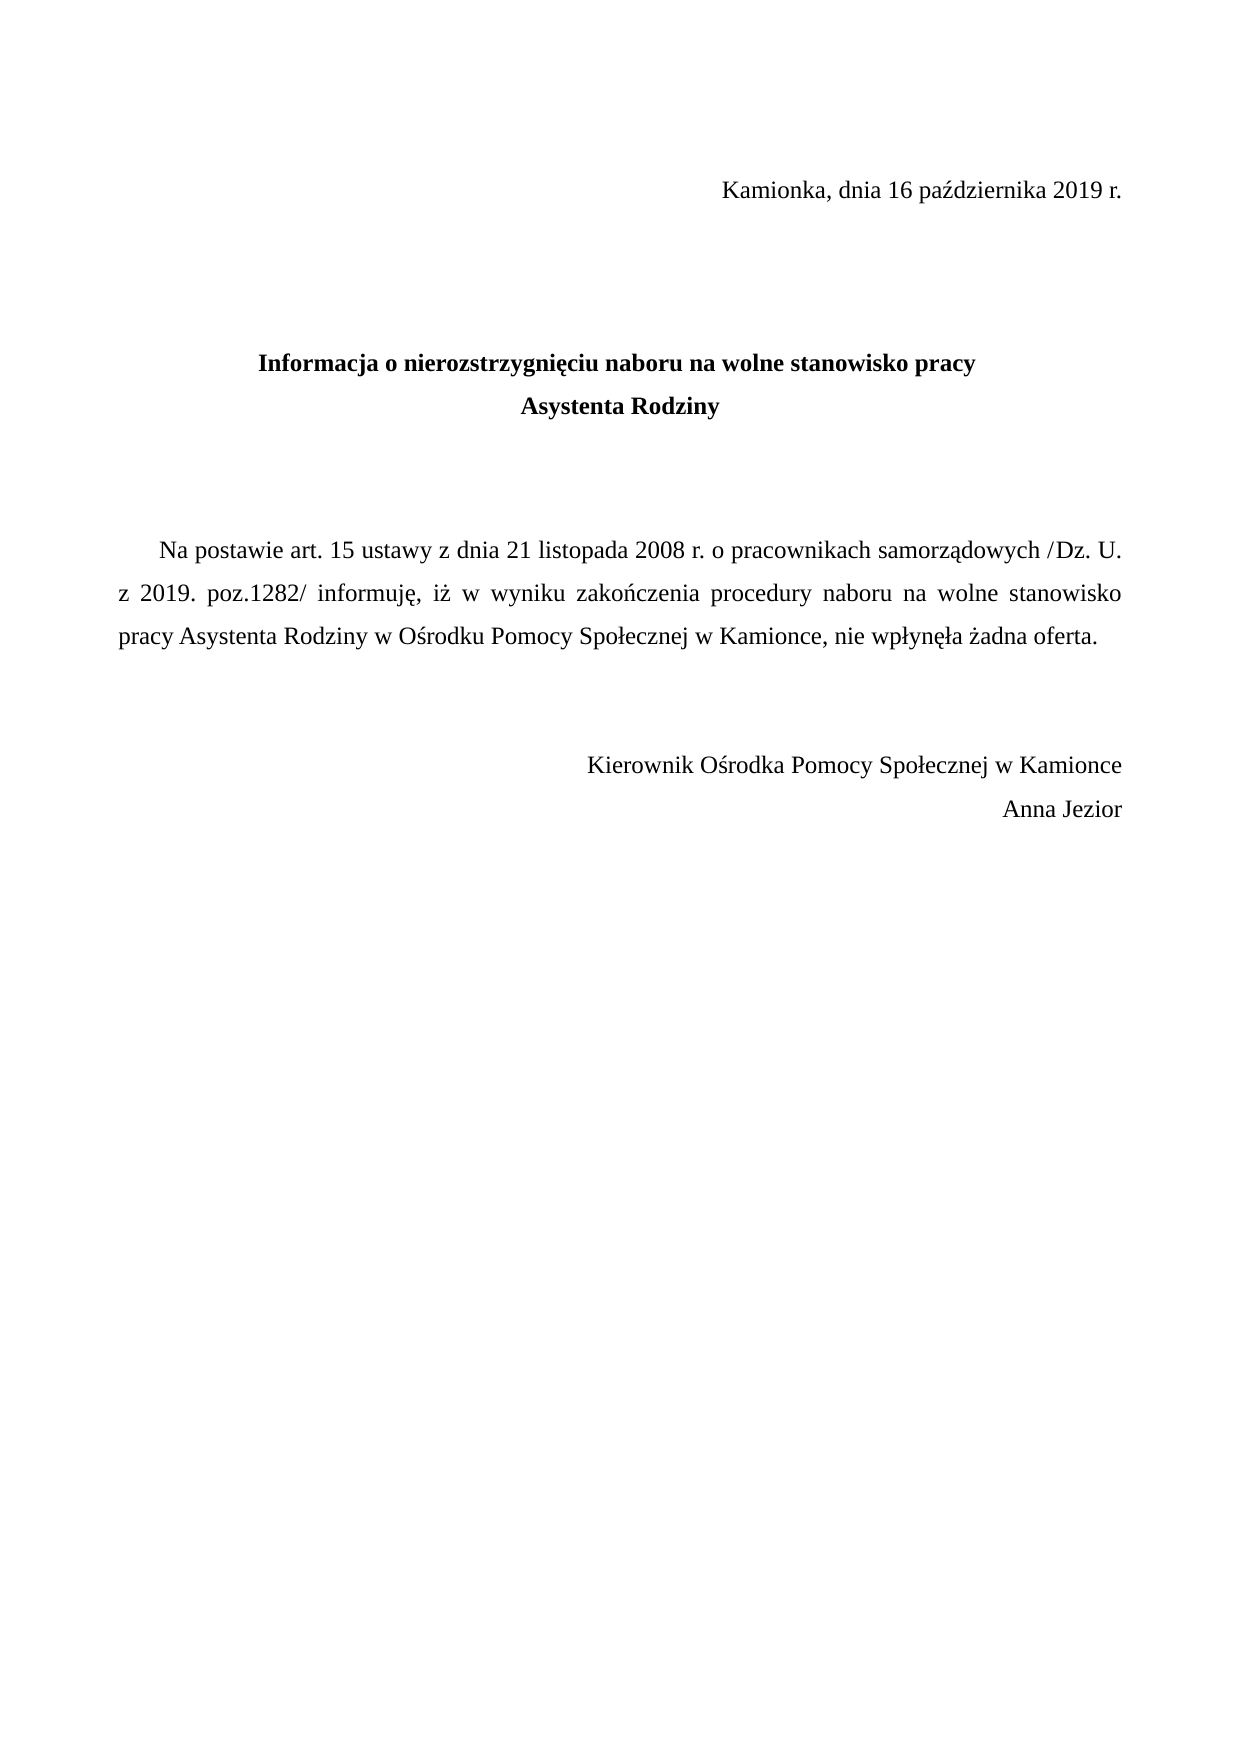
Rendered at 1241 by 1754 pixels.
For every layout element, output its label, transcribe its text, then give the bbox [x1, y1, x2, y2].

text Na postawie art. 15 ustawy z dnia 21 listopada 2008 r. o pracownikach samorządowych /Dz. U. z 2019. poz.1282/ informuję, iż w wyniku zakończenia procedury naboru na wolne stanowisko pracy Asystenta Rodziny w Ośrodku Pomocy Społecznej w Kamionce, nie wpłynęła żadna oferta. [118, 535, 1122, 650]
text Anna Jezior [118, 794, 1122, 822]
text Kamionka, dnia 16 października 2019 r. [118, 176, 1122, 204]
text Informacja o nierozstrzygnięciu naboru na wolne stanowisko pracy [118, 348, 1122, 377]
text Asystenta Rodziny [118, 391, 1122, 420]
text Kierownik Ośrodka Pomocy Społecznej w Kamionce [118, 751, 1122, 779]
